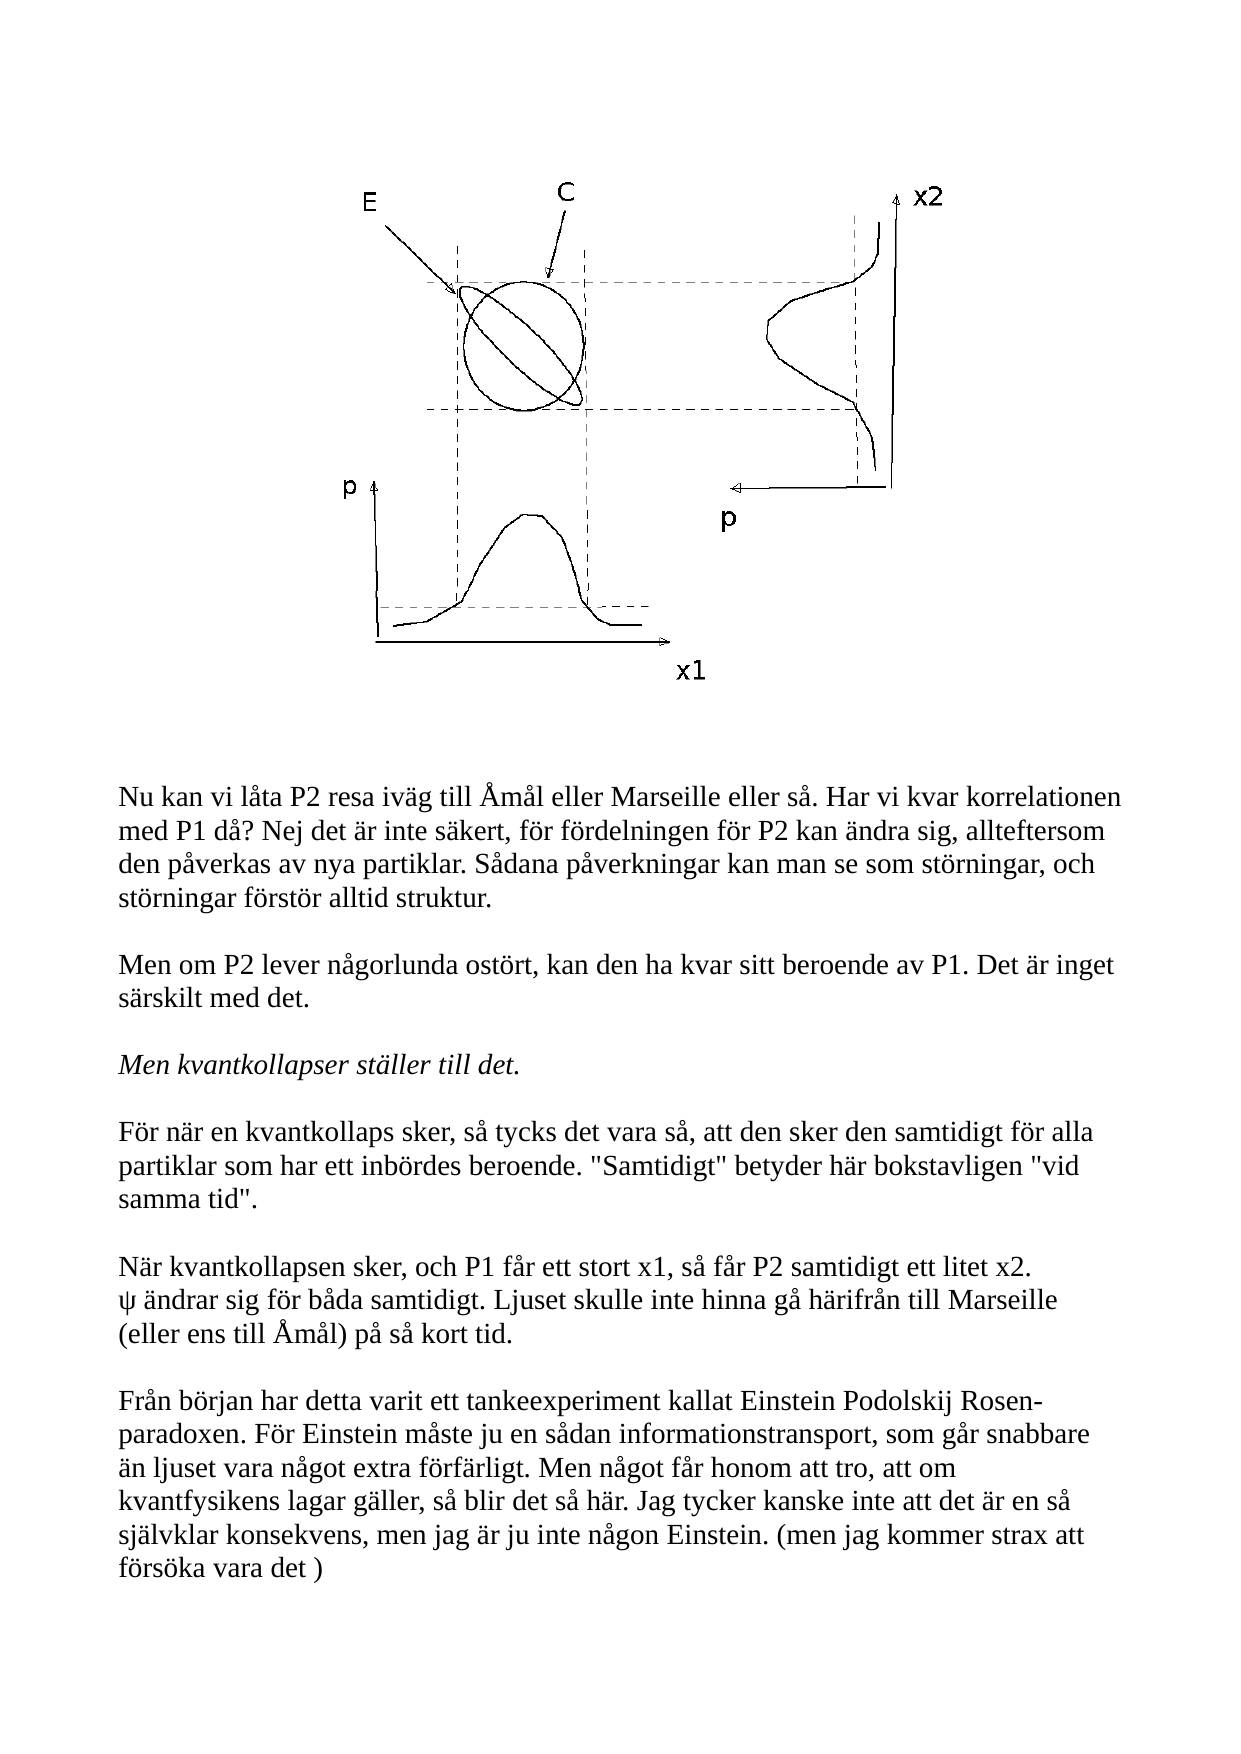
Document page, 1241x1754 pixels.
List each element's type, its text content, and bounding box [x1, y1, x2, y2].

text ψ ändrar sig för båda samtidigt. Ljuset skulle inte hinna gå härifrån till Marseille (eller ens till Åmål) på så kort tid. [118, 1282, 1122, 1349]
text Från början har detta varit ett tankeexperiment kallat Einstein Podolskij Rosen-paradoxen. För Einstein måste ju en sådan informationstransport, som går snabbare än ljuset vara något extra förfärligt. Men något får honom att tro, att om kvantfysikens lagar gäller, så blir det så här. Jag tycker kanske inte att det är en så självklar konsekvens, men jag är ju inte någon Einstein. (men jag kommer strax att försöka vara det ) [118, 1383, 1122, 1584]
text Men kvantkollapser ställer till det. [118, 1047, 1122, 1081]
picture [118, 118, 1123, 746]
text Men om P2 lever någorlunda ostört, kan den ha kvar sitt beroende av P1. Det är inget särskilt med det. [118, 947, 1122, 1014]
text Nu kan vi låta P2 resa iväg till Åmål eller Marseille eller så. Har vi kvar korrelationen med P1 då? Nej det är inte säkert, för fördelningen för P2 kan ändra sig, allteftersom den påverkas av nya partiklar. Sådana påverkningar kan man se som störningar, och störningar förstör alltid struktur. [118, 779, 1122, 913]
text För när en kvantkollaps sker, så tycks det vara så, att den sker den samtidigt för alla partiklar som har ett inbördes beroende. "Samtidigt" betyder här bokstavligen "vid samma tid". [118, 1114, 1122, 1215]
text När kvantkollapsen sker, och P1 får ett stort x1, så får P2 samtidigt ett litet x2. [118, 1249, 1122, 1282]
